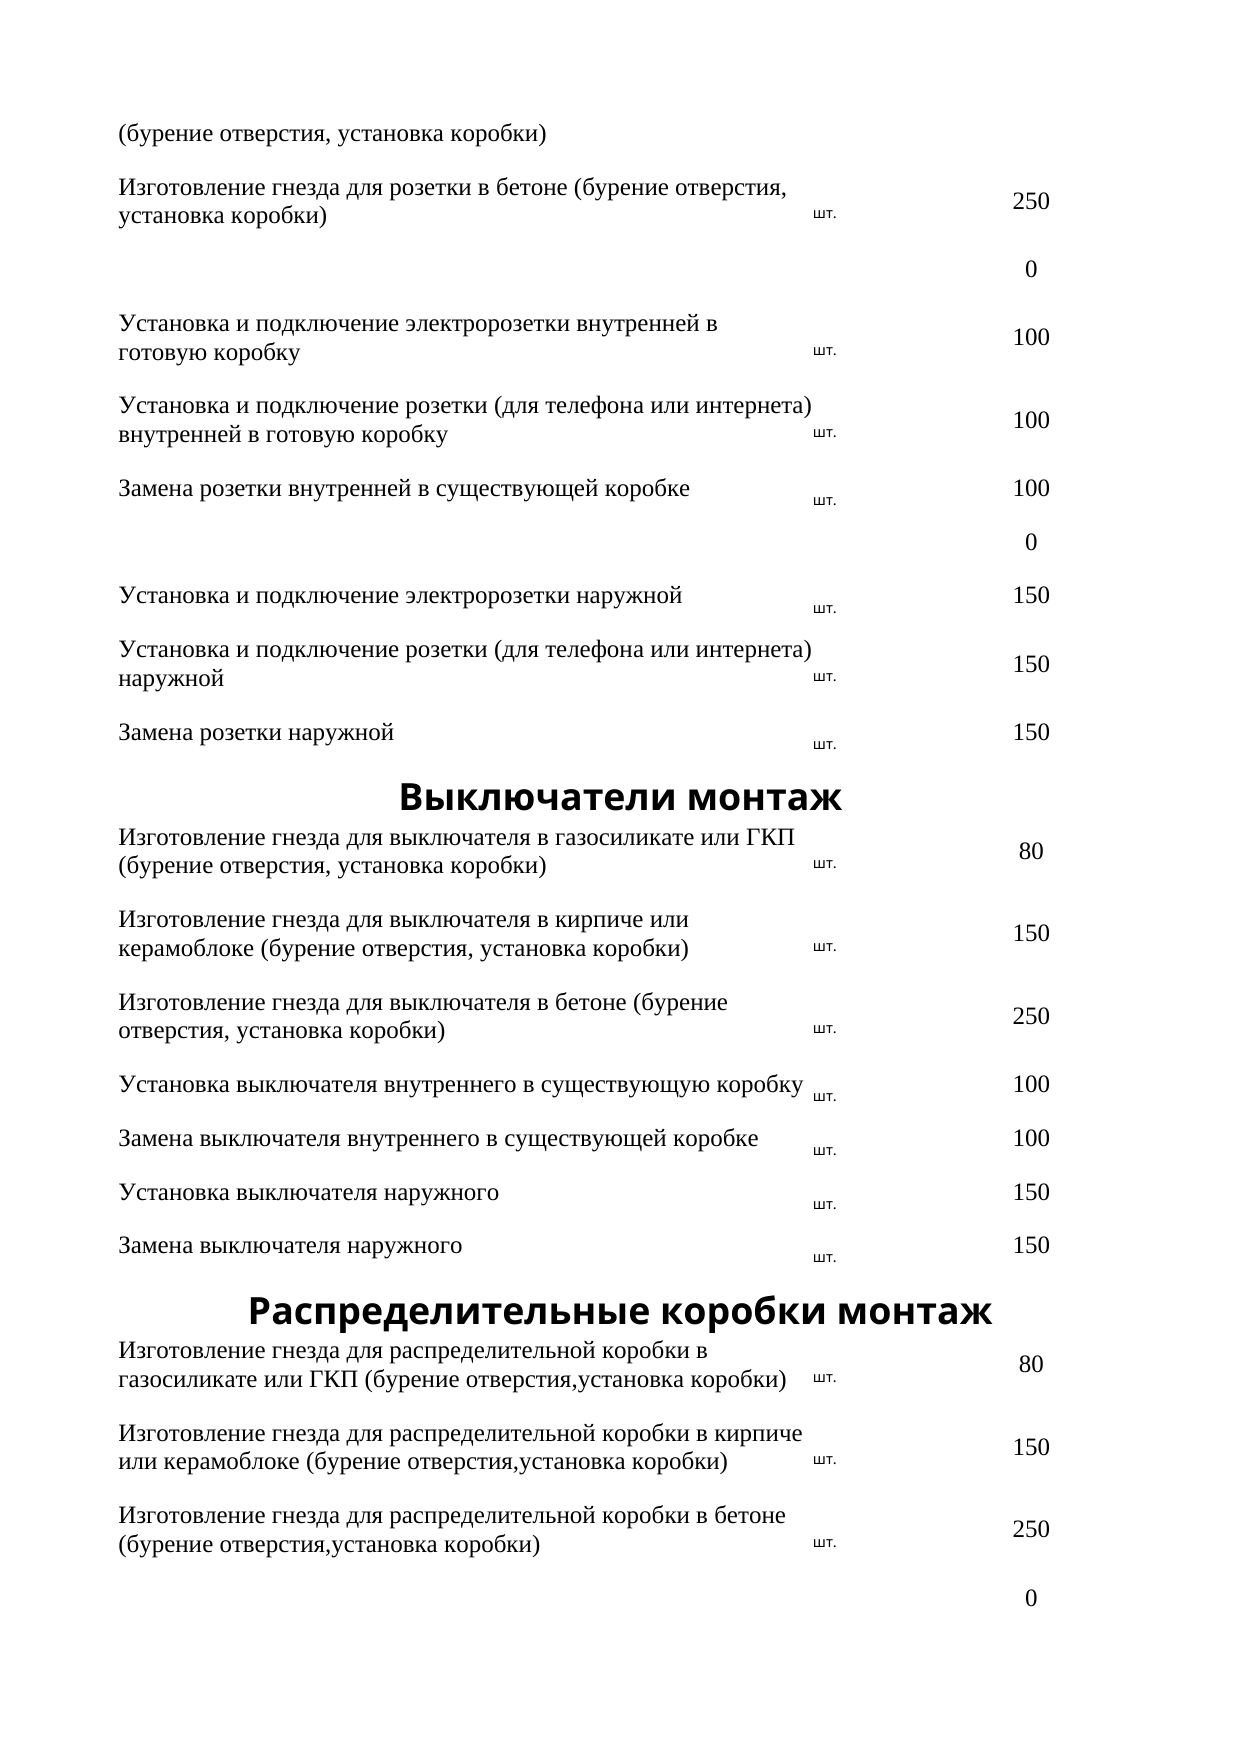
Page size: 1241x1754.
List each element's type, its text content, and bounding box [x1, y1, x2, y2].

table_cell шт. [813, 634, 940, 717]
table_cell 150 [940, 1418, 1122, 1500]
table_cell [813, 527, 940, 581]
table_cell [813, 254, 940, 308]
table_cell Замена розетки внутренней в существующей коробке [118, 473, 813, 527]
table_cell шт. [813, 987, 940, 1069]
table_cell Замена розетки наружной [118, 717, 813, 771]
table_cell 100 [940, 1069, 1122, 1123]
table_cell 100 [940, 308, 1122, 391]
table_cell Установка и подключение электророзетки внутренней в готовую коробку [118, 308, 813, 391]
table_cell 250 [940, 172, 1122, 254]
table_cell шт. [813, 717, 940, 771]
table_cell [118, 254, 813, 308]
table_cell шт. [813, 904, 940, 987]
table_cell 150 [940, 581, 1122, 634]
table_cell 250 [940, 987, 1122, 1069]
table_cell (бурение отверстия, установка коробки) [118, 118, 813, 172]
table_cell шт. [813, 172, 940, 254]
table_cell 0 [940, 1583, 1122, 1611]
table_cell 150 [940, 1177, 1122, 1230]
table_cell Изготовление гнезда для выключателя в газосиликате или ГКП (бурение отверстия, установка коробки) [118, 822, 813, 904]
table_cell Выключатели монтаж [118, 771, 1122, 822]
table_cell 0 [940, 527, 1122, 581]
table_cell 100 [940, 391, 1122, 473]
table_cell шт. [813, 473, 940, 527]
table_cell Установка выключателя внутреннего в существующую коробку [118, 1069, 813, 1123]
table_cell [118, 527, 813, 581]
table_cell Изготовление гнезда для розетки в бетоне (бурение отверстия, установка коробки) [118, 172, 813, 254]
table_cell Установка и подключение розетки (для телефона или интернета) наружной [118, 634, 813, 717]
table_cell шт. [813, 822, 940, 904]
table_cell 100 [940, 473, 1122, 527]
table_cell 250 [940, 1500, 1122, 1583]
table_cell шт. [813, 1230, 940, 1284]
table_cell шт. [813, 1418, 940, 1500]
table_cell 0 [940, 254, 1122, 308]
table_cell Замена выключателя наружного [118, 1230, 813, 1284]
table_cell Установка и подключение электророзетки наружной [118, 581, 813, 634]
table_cell [813, 1583, 940, 1611]
table_cell Изготовление гнезда для распределительной коробки в бетоне (бурение отверстия,установка коробки) [118, 1500, 813, 1583]
table_cell Замена выключателя внутреннего в существующей коробке [118, 1123, 813, 1177]
table_cell шт. [813, 308, 940, 391]
table_cell 150 [940, 634, 1122, 717]
table_cell 80 [940, 822, 1122, 904]
table_cell шт. [813, 1069, 940, 1123]
table_cell Установка выключателя наружного [118, 1177, 813, 1230]
table_cell шт. [813, 1177, 940, 1230]
table_cell Изготовление гнезда для распределительной коробки в газосиликате или ГКП (бурение отверстия,установка коробки) [118, 1335, 813, 1418]
table_cell 100 [940, 1123, 1122, 1177]
table_cell 150 [940, 1230, 1122, 1284]
table_cell шт. [813, 581, 940, 634]
table_cell шт. [813, 1335, 940, 1418]
table_cell шт. [813, 391, 940, 473]
table_cell 150 [940, 904, 1122, 987]
table_cell Изготовление гнезда для выключателя в кирпиче или керамоблоке (бурение отверстия, установка коробки) [118, 904, 813, 987]
table_cell Изготовление гнезда для распределительной коробки в кирпиче или керамоблоке (бурение отверстия,установка коробки) [118, 1418, 813, 1500]
table_cell 80 [940, 1335, 1122, 1418]
table_cell [940, 118, 1122, 172]
table_cell шт. [813, 1500, 940, 1583]
table_cell Установка и подключение розетки (для телефона или интернета) внутренней в готовую коробку [118, 391, 813, 473]
table_cell Распределительные коробки монтаж [118, 1284, 1122, 1335]
table_cell Изготовление гнезда для выключателя в бетоне (бурение отверстия, установка коробки) [118, 987, 813, 1069]
table_cell 150 [940, 717, 1122, 771]
table_cell [813, 118, 940, 172]
table_cell [118, 1583, 813, 1611]
table_cell шт. [813, 1123, 940, 1177]
